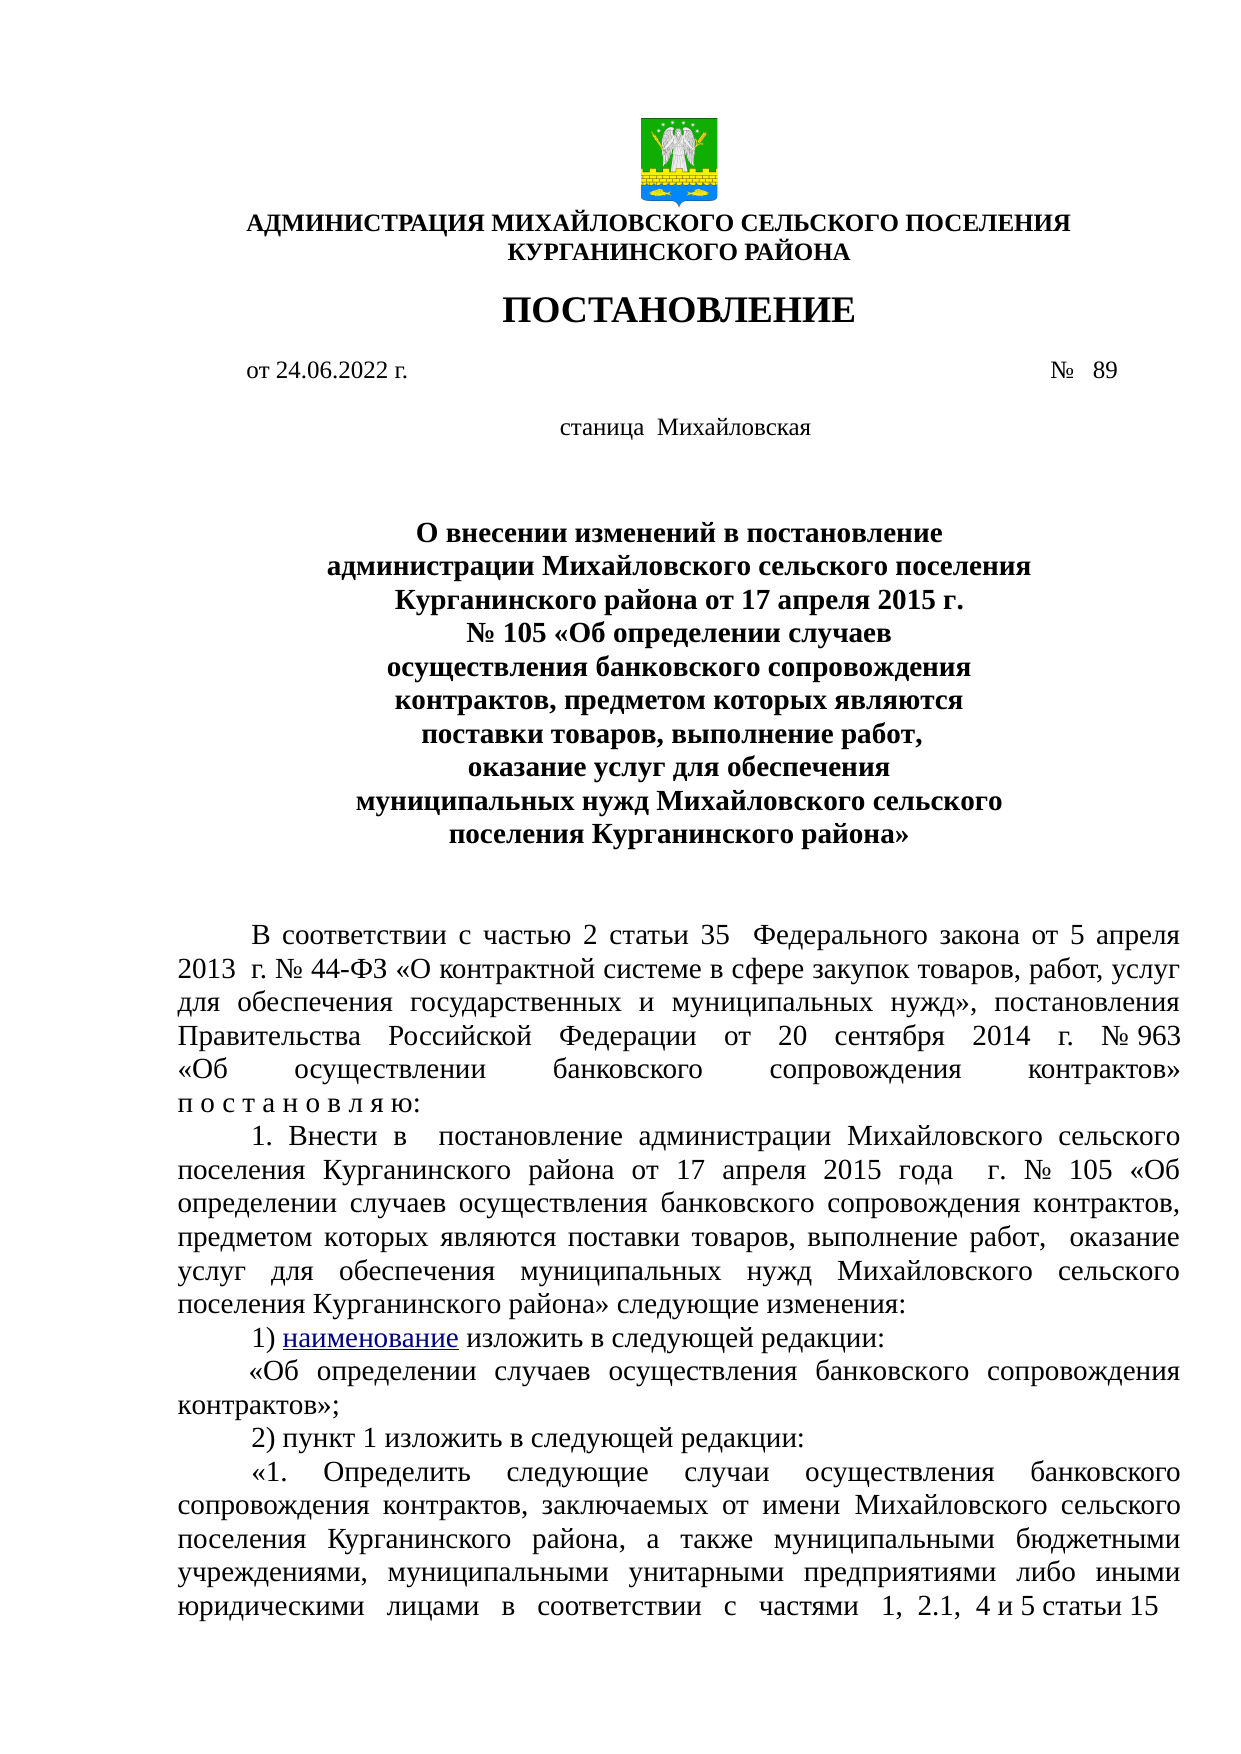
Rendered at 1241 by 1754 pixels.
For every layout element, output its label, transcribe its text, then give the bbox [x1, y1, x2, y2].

title 1. Внести в постановление администрации Михайловского сельского поселения Курганинского района от 17 апреля 2015 года г. № 105 «Об определении случаев осуществления банковского сопровождения контрактов, предметом которых являются поставки товаров, выполнение работ, оказание услуг для обеспечения муниципальных нужд Михайловского сельского поселения Курганинского района» следующие изменения: [177, 1118, 1181, 1320]
text 1) наименование изложить в следующей редакции: [177, 1320, 1181, 1353]
title администрации Михайловского сельского поселения [177, 548, 1181, 582]
title оказание услуг для обеспечения [177, 749, 1181, 783]
title муниципальных нужд Михайловского сельского [177, 783, 1181, 817]
title 2) пункт 1 изложить в следующей редакции: [177, 1420, 1181, 1454]
title № 105 «Об определении случаев [177, 615, 1181, 649]
subtitle «Об определении случаев осуществления банковского сопровождения контрактов»; [177, 1353, 1181, 1420]
text В соответствии с частью 2 статьи 35 Федерального закона от 5 апреля 2013 г. № 44-ФЗ «О контрактной системе в сфере закупок товаров, работ, услуг для обеспечения государственных и муниципальных нужд», постановления Правительства Российской Федерации от 20 сентября 2014 г. № 963 «Об осуществлении банковского сопровождения контрактов» п о с т а н о в л я ю: [177, 917, 1181, 1118]
title осуществления банковского сопровождения [177, 649, 1181, 682]
text ПОСТАНОВЛЕНИЕ [177, 288, 1181, 331]
text станица Михайловская [177, 412, 1181, 441]
title О внесении изменений в постановление [177, 515, 1181, 548]
title Курганинского района от 17 апреля 2015 г. [177, 582, 1181, 615]
text «1. Определить следующие случаи осуществления банковского сопровождения контрактов, заключаемых от имени Михайловского сельского поселения Курганинского района, а также муниципальными бюджетными учреждениями, муниципальными унитарными предприятиями либо иными юридическими лицами в соответствии с частями 1, 2.1, 4 и 5 статьи 15 [177, 1454, 1181, 1622]
text АДМИНИСТРАЦИЯ МИХАЙЛОВСКОГО СЕЛЬСКОГО ПОСЕЛЕНИЯ [177, 208, 1181, 237]
title поселения Курганинского района» [177, 817, 1181, 850]
text КУРГАНИНСКОГО РАЙОНА [177, 237, 1181, 266]
text от 24.06.2022 г. № 89 [177, 355, 1181, 383]
title поставки товаров, выполнение работ, [177, 716, 1181, 749]
title контрактов, предметом которых являются [177, 682, 1181, 716]
